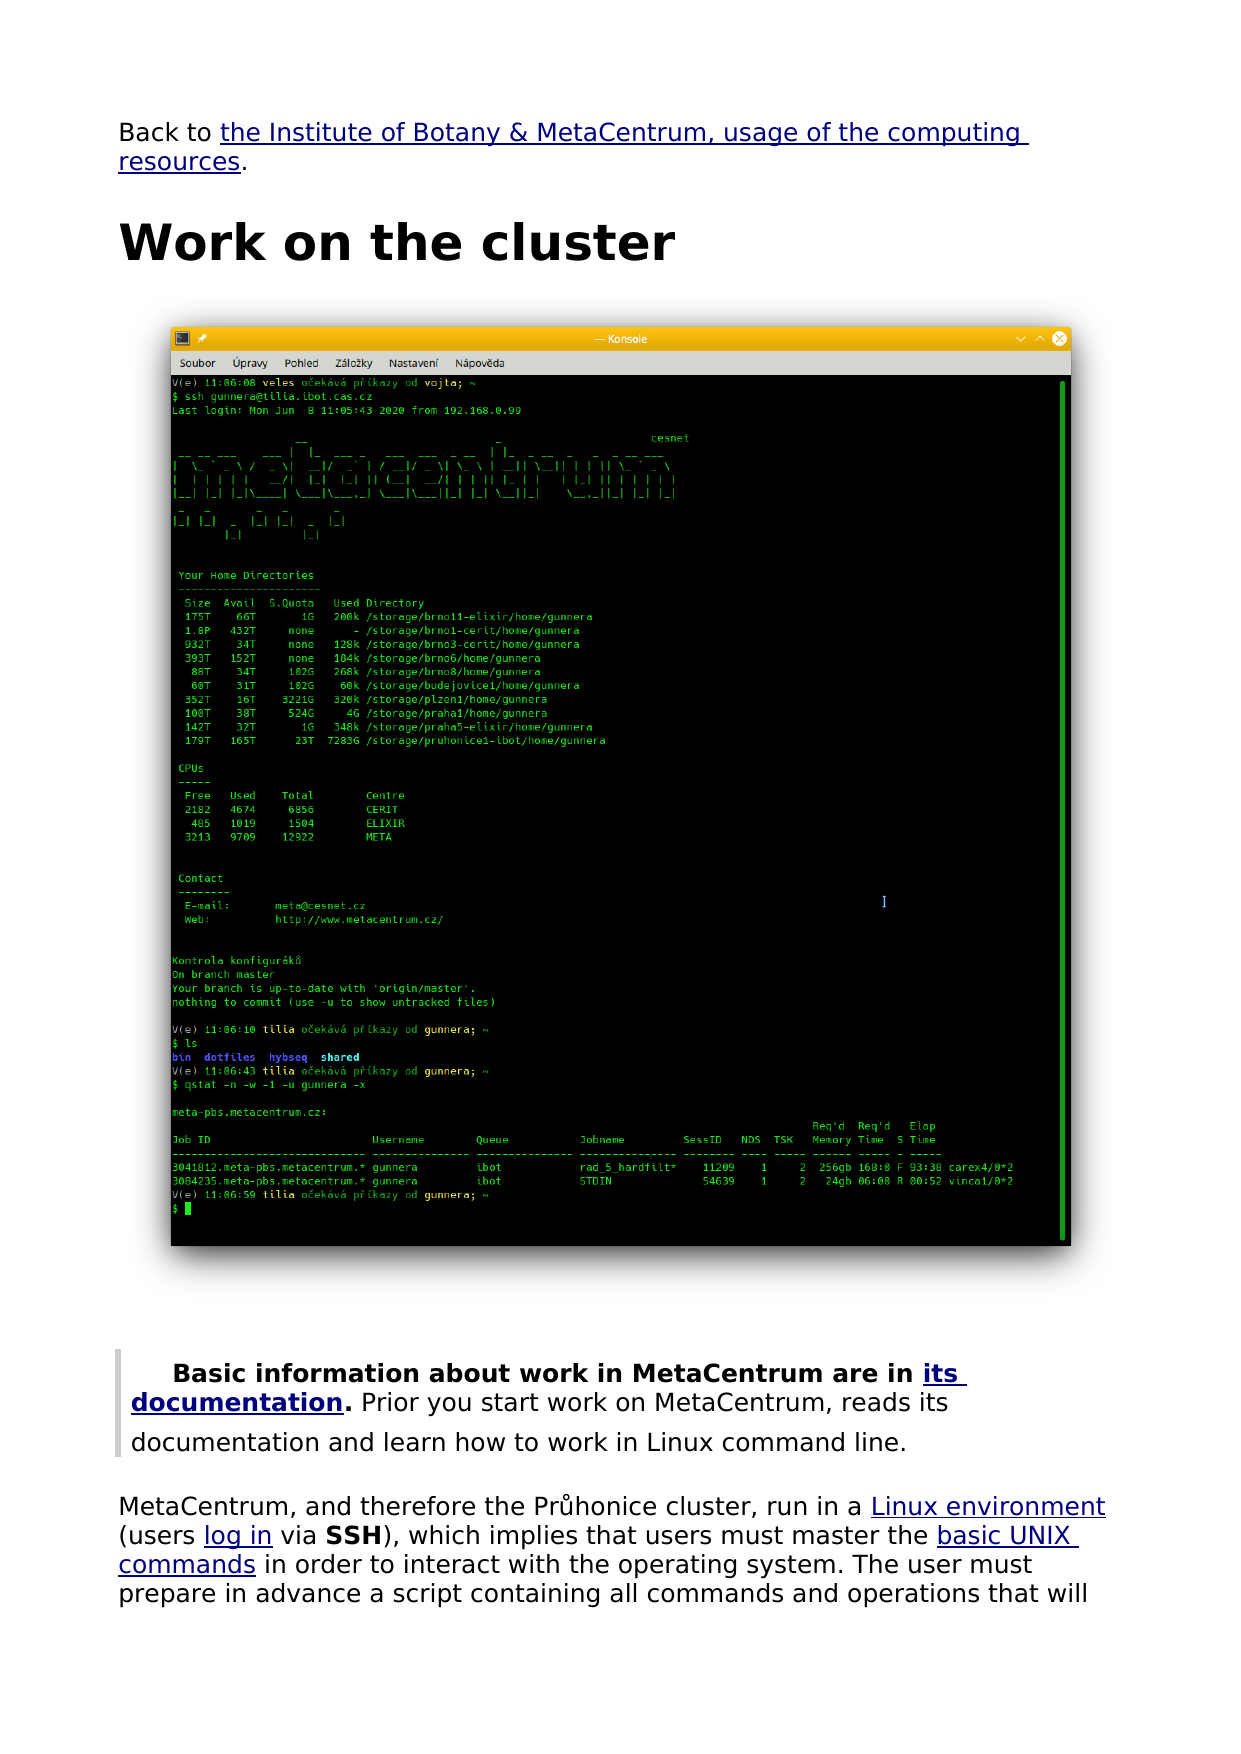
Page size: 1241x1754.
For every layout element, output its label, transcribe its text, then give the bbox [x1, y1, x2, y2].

picture [118, 284, 1123, 1308]
subtitle Work on the cluster [118, 214, 1122, 272]
table_header Basic information about work in MetaCentrum are in its documentation. Prior you start work on MetaCentrum, reads its documentation and learn how to work in Linux command line. [121, 1349, 1122, 1457]
text Back to the Institute of Botany & MetaCentrum, usage of the computing resources. [118, 118, 1122, 176]
text MetaCentrum, and therefore the Průhonice cluster, run in a Linux environment (users log in via SSH), which implies that users must master the basic UNIX commands in order to interact with the operating system. The user must prepare in advance a script containing all commands and operations that will [118, 1492, 1122, 1608]
